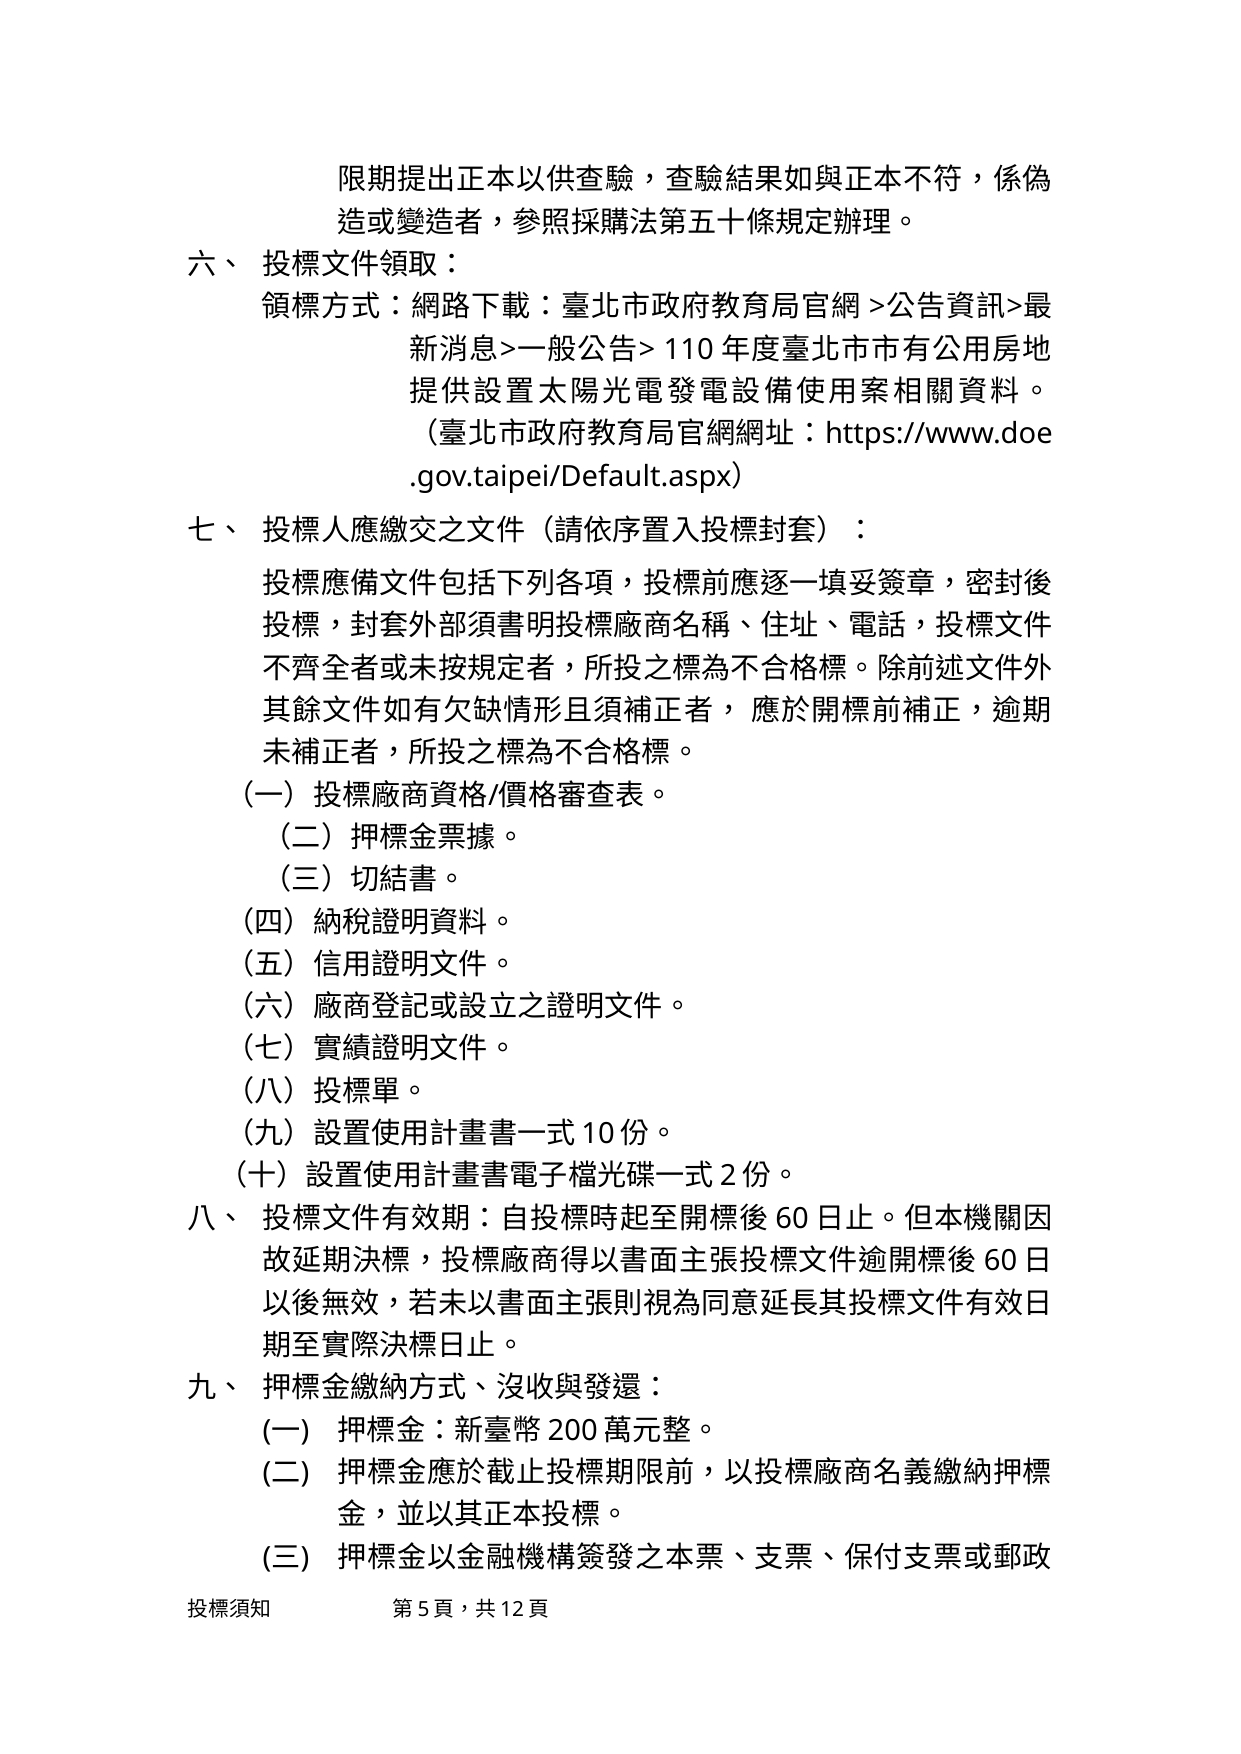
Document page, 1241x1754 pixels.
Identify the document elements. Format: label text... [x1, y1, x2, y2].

list 投標人應繳交之文件（請依序置入投標封套）： [187, 495, 1053, 560]
text （一）投標廠商資格/價格審查表。 [187, 771, 1053, 813]
text （三）切結書。 [262, 856, 1053, 898]
text （四）納稅證明資料。 [187, 898, 1053, 940]
list 投標文件領取： [187, 241, 1053, 283]
list 押標金繳納方式、沒收與發還： [187, 1364, 1053, 1406]
text （六）廠商登記或設立之證明文件。 [187, 983, 1053, 1025]
list 押標金應於截止投標期限前，以投標廠商名義繳納押標金，並以其正本投標。 [262, 1448, 1053, 1533]
list 押標金以金融機構簽發之本票、支票、保付支票或郵政 [262, 1533, 1053, 1576]
text 投標應備文件包括下列各項，投標前應逐一填妥簽章，密封後投標，封套外部須書明投標廠商名稱、住址、電話，投標文件不齊全者或未按規定者，所投之標為不合格標。除前述文件外，其餘文件如有欠缺情形且須補正者， 應於開標前補正，逾期未補正者，所投之標為不合格標。 [262, 560, 1053, 771]
list 限期提出正本以供查驗，查驗結果如與正本不符，係偽造或變造者，參照採購法第五十條規定辦理。 [262, 156, 1053, 241]
text （八）投標單。 [187, 1067, 1053, 1109]
text （九）設置使用計畫書一式10份。 [187, 1109, 1053, 1152]
text （十）設置使用計畫書電子檔光碟一式2份。 [187, 1152, 1053, 1194]
list 押標金：新臺幣200萬元整。 [262, 1406, 1053, 1448]
text （二）押標金票據。 [262, 813, 1053, 856]
text （五）信用證明文件。 [187, 940, 1053, 983]
text （七）實績證明文件。 [187, 1025, 1053, 1067]
text 領標方式：網路下載：臺北市政府教育局官網 >公告資訊>最新消息>一般公告> 110年度臺北市市有公用房地提供設置太陽光電發電設備使用案相關資料。 （臺北市政府教育局官網網址：https://www.doe.gov.taipei/Default.aspx） [261, 283, 1053, 495]
list 投標文件有效期：自投標時起至開標後60日止。但本機關因故延期決標，投標廠商得以書面主張投標文件逾開標後60日以後無效，若未以書面主張則視為同意延長其投標文件有效日期至實際決標日止。 [187, 1194, 1053, 1364]
